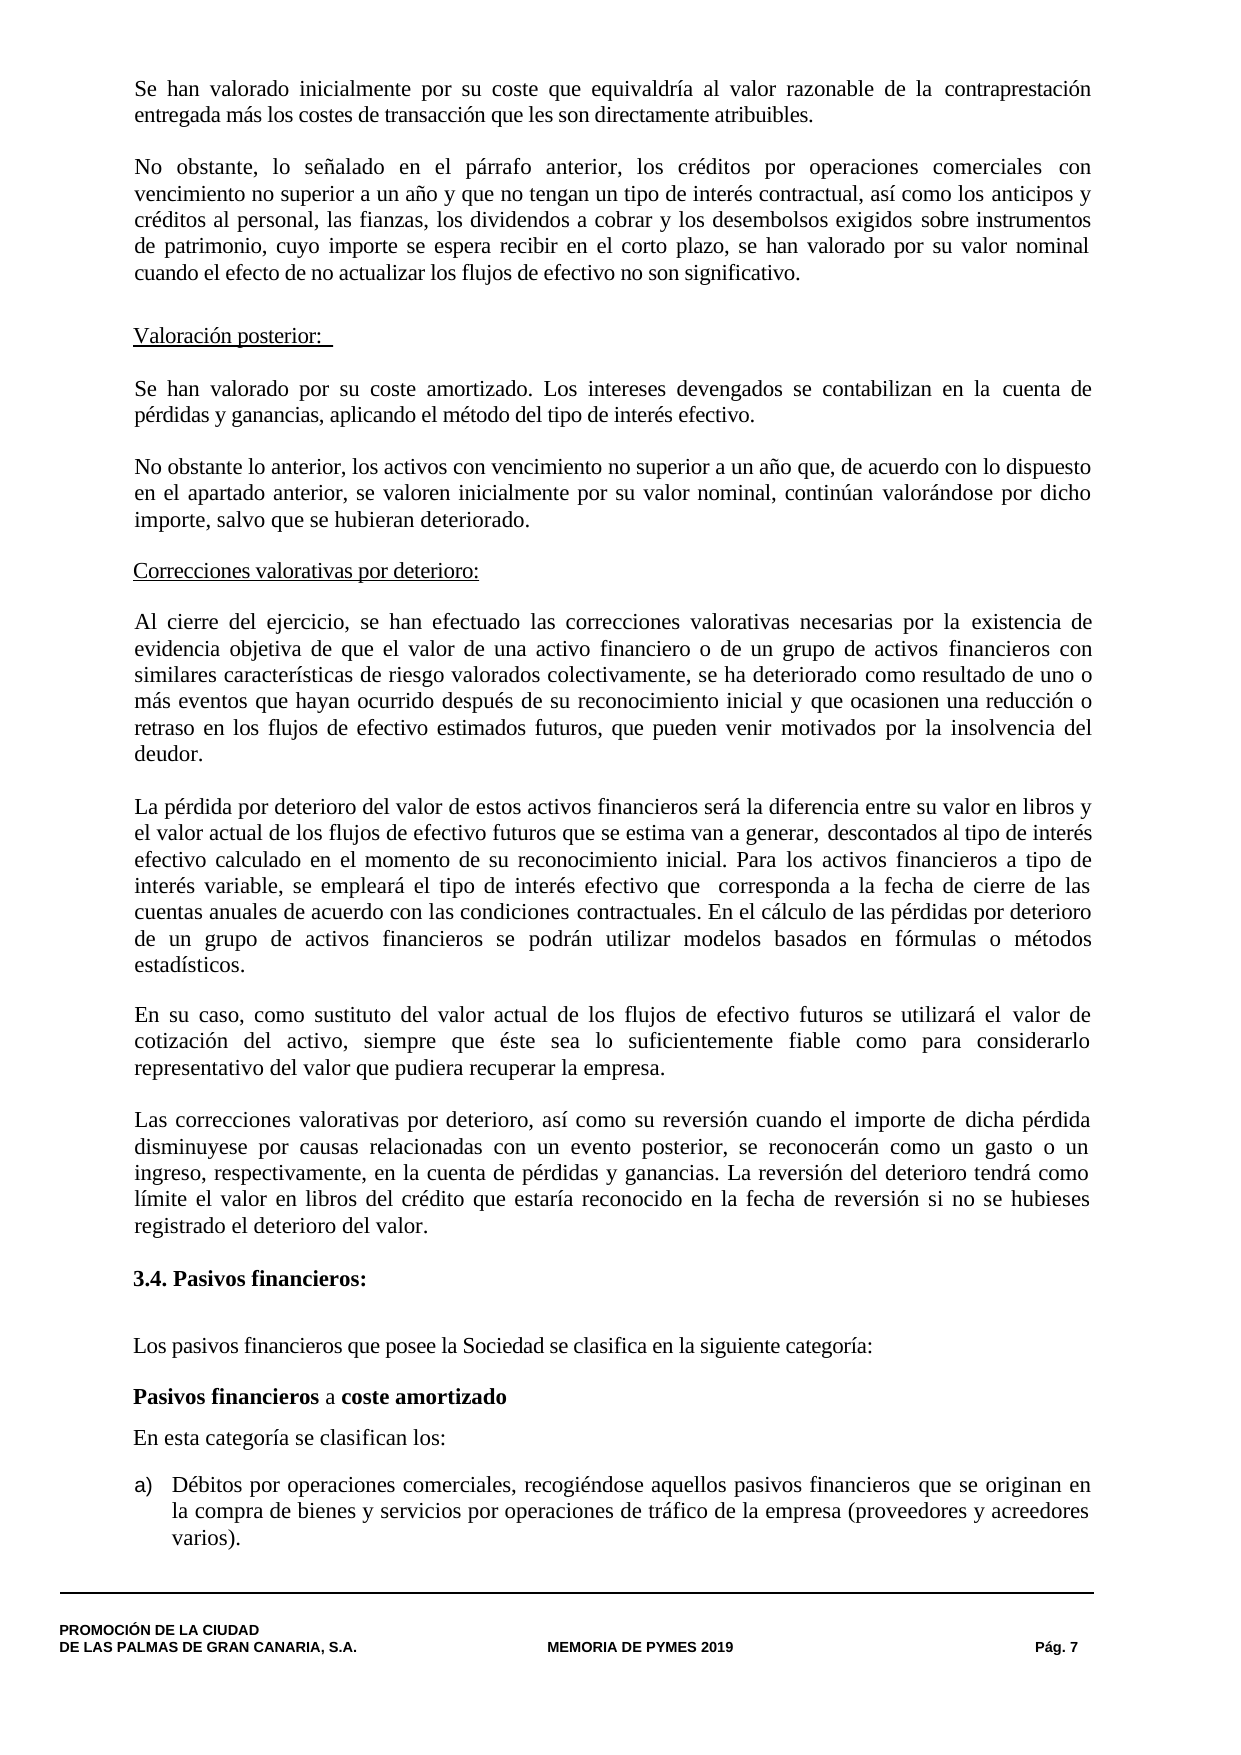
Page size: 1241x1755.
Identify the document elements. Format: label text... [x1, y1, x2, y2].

text No obstante lo anterior, los activos con vencimiento no superior a un año que, de acuerdo con lo dispuesto en el apartado anterior, se valoren inicialmente por su valor nominal, continúan valorándose por dicho importe, salvo que se hubieran deteriorado. [134, 453, 1091, 532]
text Los pasivos financieros que posee la Sociedad se clasifica en la siguiente categoría: [59, 1332, 999, 1358]
text Valoración posterior: [59, 322, 1093, 349]
text Al cierre del ejercicio, se han efectuado las correcciones valorativas necesarias por la existencia de evidencia objetiva de que el valor de una activo financiero o de un grupo de activos financieros con similares características de riesgo valorados colectivamente, se ha deteriorado como resultado de uno o más eventos que hayan ocurrido después de su reconocimiento inicial y que ocasionen una reducción o retraso en los flujos de efectivo estimados futuros, que pueden venir motivados por la insolvencia del deudor. [134, 608, 1093, 767]
text Se han valorado inicialmente por su coste que equivaldría al valor razonable de la contraprestación entregada más los costes de transacción que les son directamente atribuibles. [134, 75, 1091, 128]
text Las correcciones valorativas por deterioro, así como su reversión cuando el importe de dicha pérdida disminuyese por causas relacionadas con un evento posterior, se reconocerán como un gasto o un ingreso, respectivamente, en la cuenta de pérdidas y ganancias. La reversión del deterioro tendrá como límite el valor en libros del crédito que estaría reconocido en la fecha de reversión si no se hubieses registrado el deterioro del valor. [134, 1106, 1090, 1238]
text Se han valorado por su coste amortizado. Los intereses devengados se contabilizan en la cuenta de pérdidas y ganancias, aplicando el método del tipo de interés efectivo. [134, 375, 1092, 428]
text Correcciones valorativas por deterioro: [59, 557, 1093, 583]
text La pérdida por deterioro del valor de estos activos financieros será la diferencia entre su valor en libros y el valor actual de los flujos de efectivo futuros que se estima van a generar, descontados al tipo de interés efectivo calculado en el momento de su reconocimiento inicial. Para los activos financieros a tipo de interés variable, se empleará el tipo de interés efectivo que corresponda a la fecha de cierre de las cuentas anuales de acuerdo con las condiciones contractuales. En el cálculo de las pérdidas por deterioro de un grupo de activos financieros se podrán utilizar modelos basados en fórmulas o métodos estadísticos. [134, 793, 1093, 977]
list Débitos por operaciones comerciales, recogiéndose aquellos pasivos financieros que se originan en la compra de bienes y servicios por operaciones de tráfico de la empresa (proveedores y acreedores varios). [134, 1471, 1091, 1550]
text 3.4. Pasivos financieros: [59, 1264, 1093, 1291]
text No obstante, lo señalado en el párrafo anterior, los créditos por operaciones comerciales con vencimiento no superior a un año y que no tengan un tipo de interés contractual, así como los anticipos y créditos al personal, las fianzas, los dividendos a cobrar y los desembolsos exigidos sobre instrumentos de patrimonio, cuyo importe se espera recibir en el corto plazo, se han valorado por su valor nominal cuando el efecto de no actualizar los flujos de efectivo no son significativo. [134, 153, 1091, 285]
text Pasivos financieros a coste amortizado [59, 1383, 999, 1409]
text En su caso, como sustituto del valor actual de los flujos de efectivo futuros se utilizará el valor de cotización del activo, siempre que éste sea lo suficientemente fiable como para considerarlo representativo del valor que pudiera recuperar la empresa. [134, 1001, 1091, 1080]
text En esta categoría se clasifican los: [59, 1424, 999, 1451]
